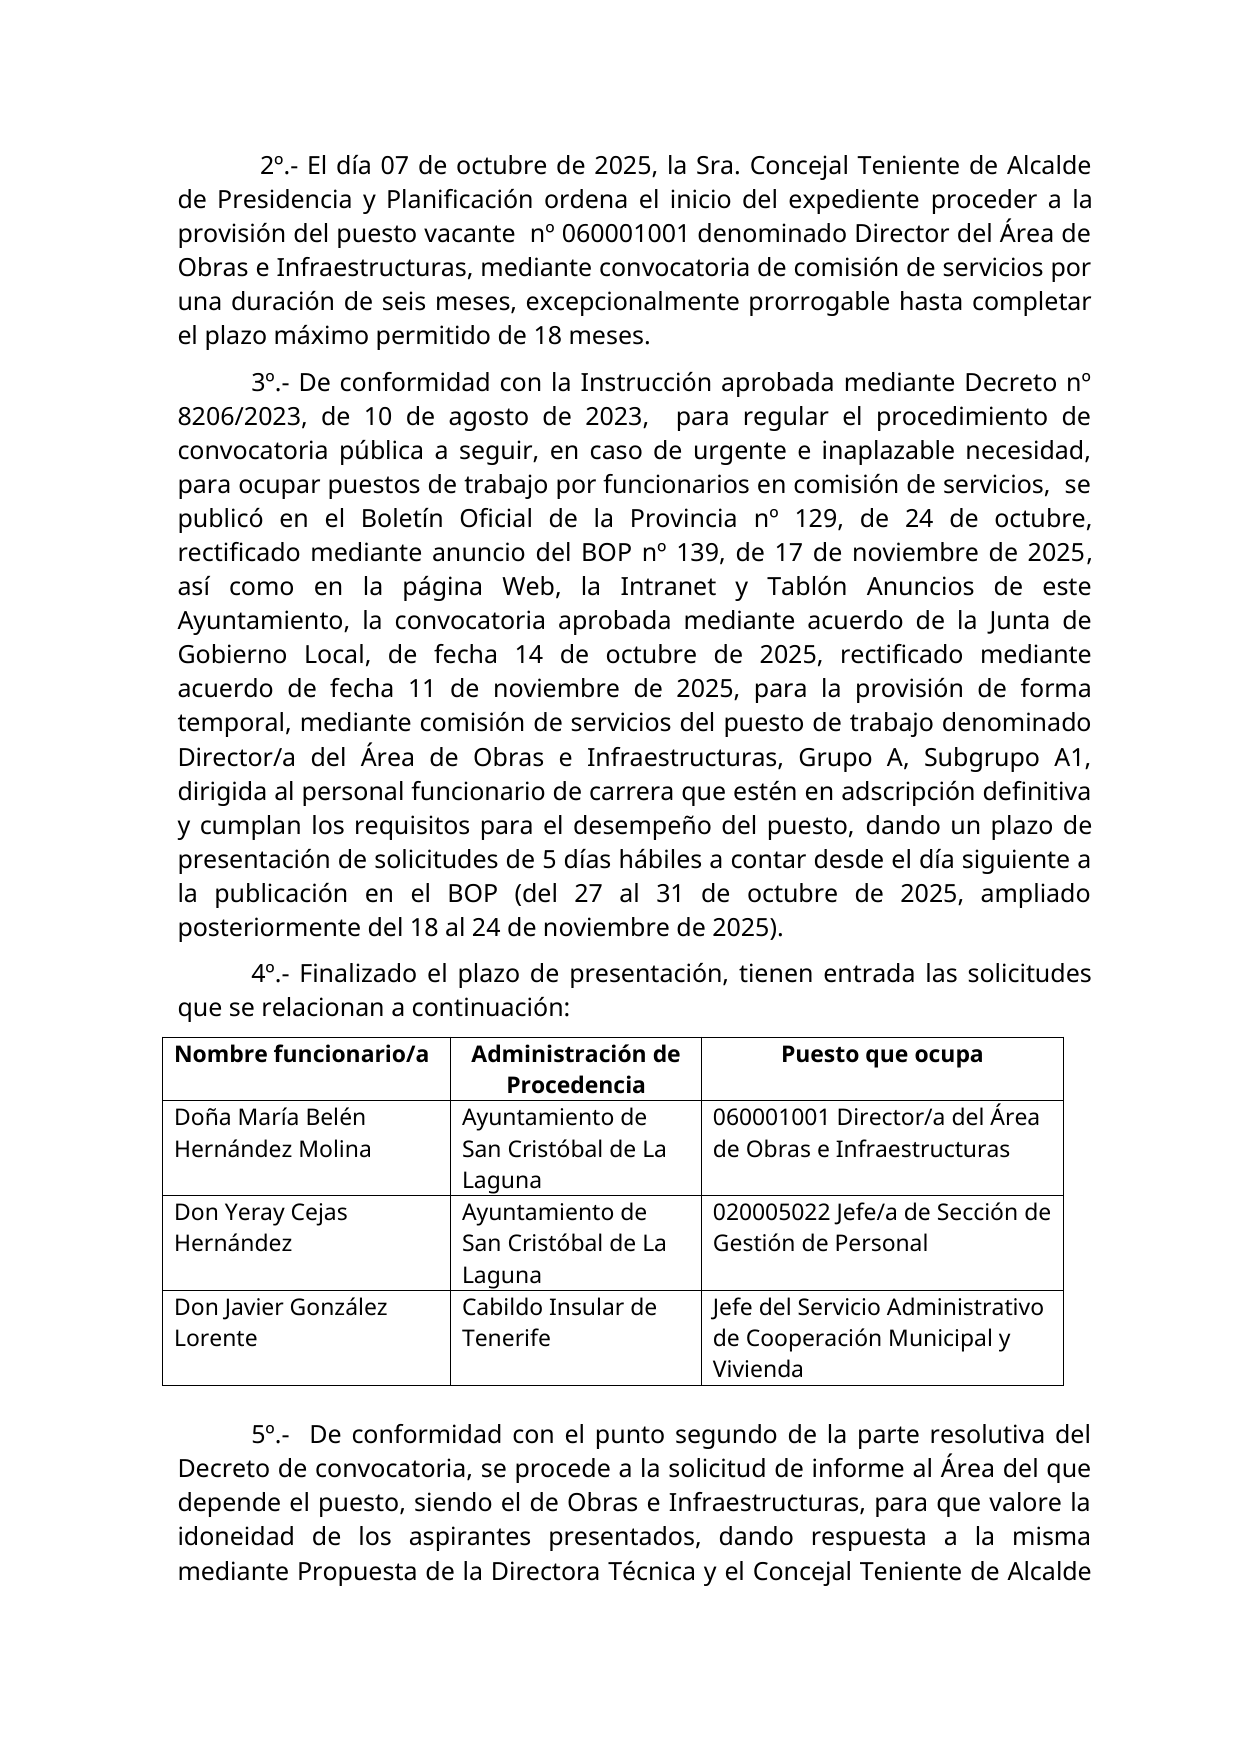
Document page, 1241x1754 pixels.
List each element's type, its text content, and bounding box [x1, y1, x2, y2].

table_cell Ayuntamiento de San Cristóbal de La Laguna [451, 1101, 701, 1195]
table_cell 060001001 Director/a del Área de Obras e Infraestructuras [702, 1101, 1063, 1195]
text 2º.- El día 07 de octubre de 2025, la Sra. Concejal Teniente de Alcalde de Presidencia y Planificación ordena el inicio del expediente proceder a la provisión del puesto vacante nº 060001001 denominado Director del Área de Obras e Infraestructuras, mediante convocatoria de comisión de servicios por una duración de seis meses, excepcionalmente prorrogable hasta completar el plazo máximo permitido de 18 meses. [177, 148, 1093, 352]
table_cell Don Javier González Lorente [163, 1291, 450, 1384]
table_cell Doña María Belén Hernández Molina [163, 1101, 450, 1195]
text 3º.- De conformidad con la Instrucción aprobada mediante Decreto nº 8206/2023, de 10 de agosto de 2023, para regular el procedimiento de convocatoria pública a seguir, en caso de urgente e inaplazable necesidad, para ocupar puestos de trabajo por funcionarios en comisión de servicios, se publicó en el Boletín Oficial de la Provincia nº 129, de 24 de octubre, rectificado mediante anuncio del BOP nº 139, de 17 de noviembre de 2025, así como en la página Web, la Intranet y Tablón Anuncios de este Ayuntamiento, la convocatoria aprobada mediante acuerdo de la Junta de Gobierno Local, de fecha 14 de octubre de 2025, rectificado mediante acuerdo de fecha 11 de noviembre de 2025, para la provisión de forma temporal, mediante comisión de servicios del puesto de trabajo denominado Director/a del Área de Obras e Infraestructuras, Grupo A, Subgrupo A1, dirigida al personal funcionario de carrera que estén en adscripción definitiva y cumplan los requisitos para el desempeño del puesto, dando un plazo de presentación de solicitudes de 5 días hábiles a contar desde el día siguiente a la publicación en el BOP (del 27 al 31 de octubre de 2025, ampliado posteriormente del 18 al 24 de noviembre de 2025). [177, 364, 1093, 943]
table_header Administración de Procedencia [451, 1038, 701, 1100]
table_header Puesto que ocupa [702, 1038, 1063, 1100]
text 5º.- De conformidad con el punto segundo de la parte resolutiva del Decreto de convocatoria, se procede a la solicitud de informe al Área del que depende el puesto, siendo el de Obras e Infraestructuras, para que valore la idoneidad de los aspirantes presentados, dando respuesta a la misma mediante Propuesta de la Directora Técnica y el Concejal Teniente de Alcalde [177, 1417, 1093, 1587]
table_cell Don Yeray Cejas Hernández [163, 1196, 450, 1290]
table_cell 020005022 Jefe/a de Sección de Gestión de Personal [702, 1196, 1063, 1290]
table_cell Cabildo Insular de Tenerife [451, 1291, 701, 1384]
table_cell Jefe del Servicio Administrativo de Cooperación Municipal y Vivienda [702, 1291, 1063, 1384]
text 4º.- Finalizado el plazo de presentación, tienen entrada las solicitudes que se relacionan a continuación: [177, 956, 1093, 1024]
table_cell Ayuntamiento de San Cristóbal de La Laguna [451, 1196, 701, 1290]
table_header Nombre funcionario/a [163, 1038, 450, 1100]
